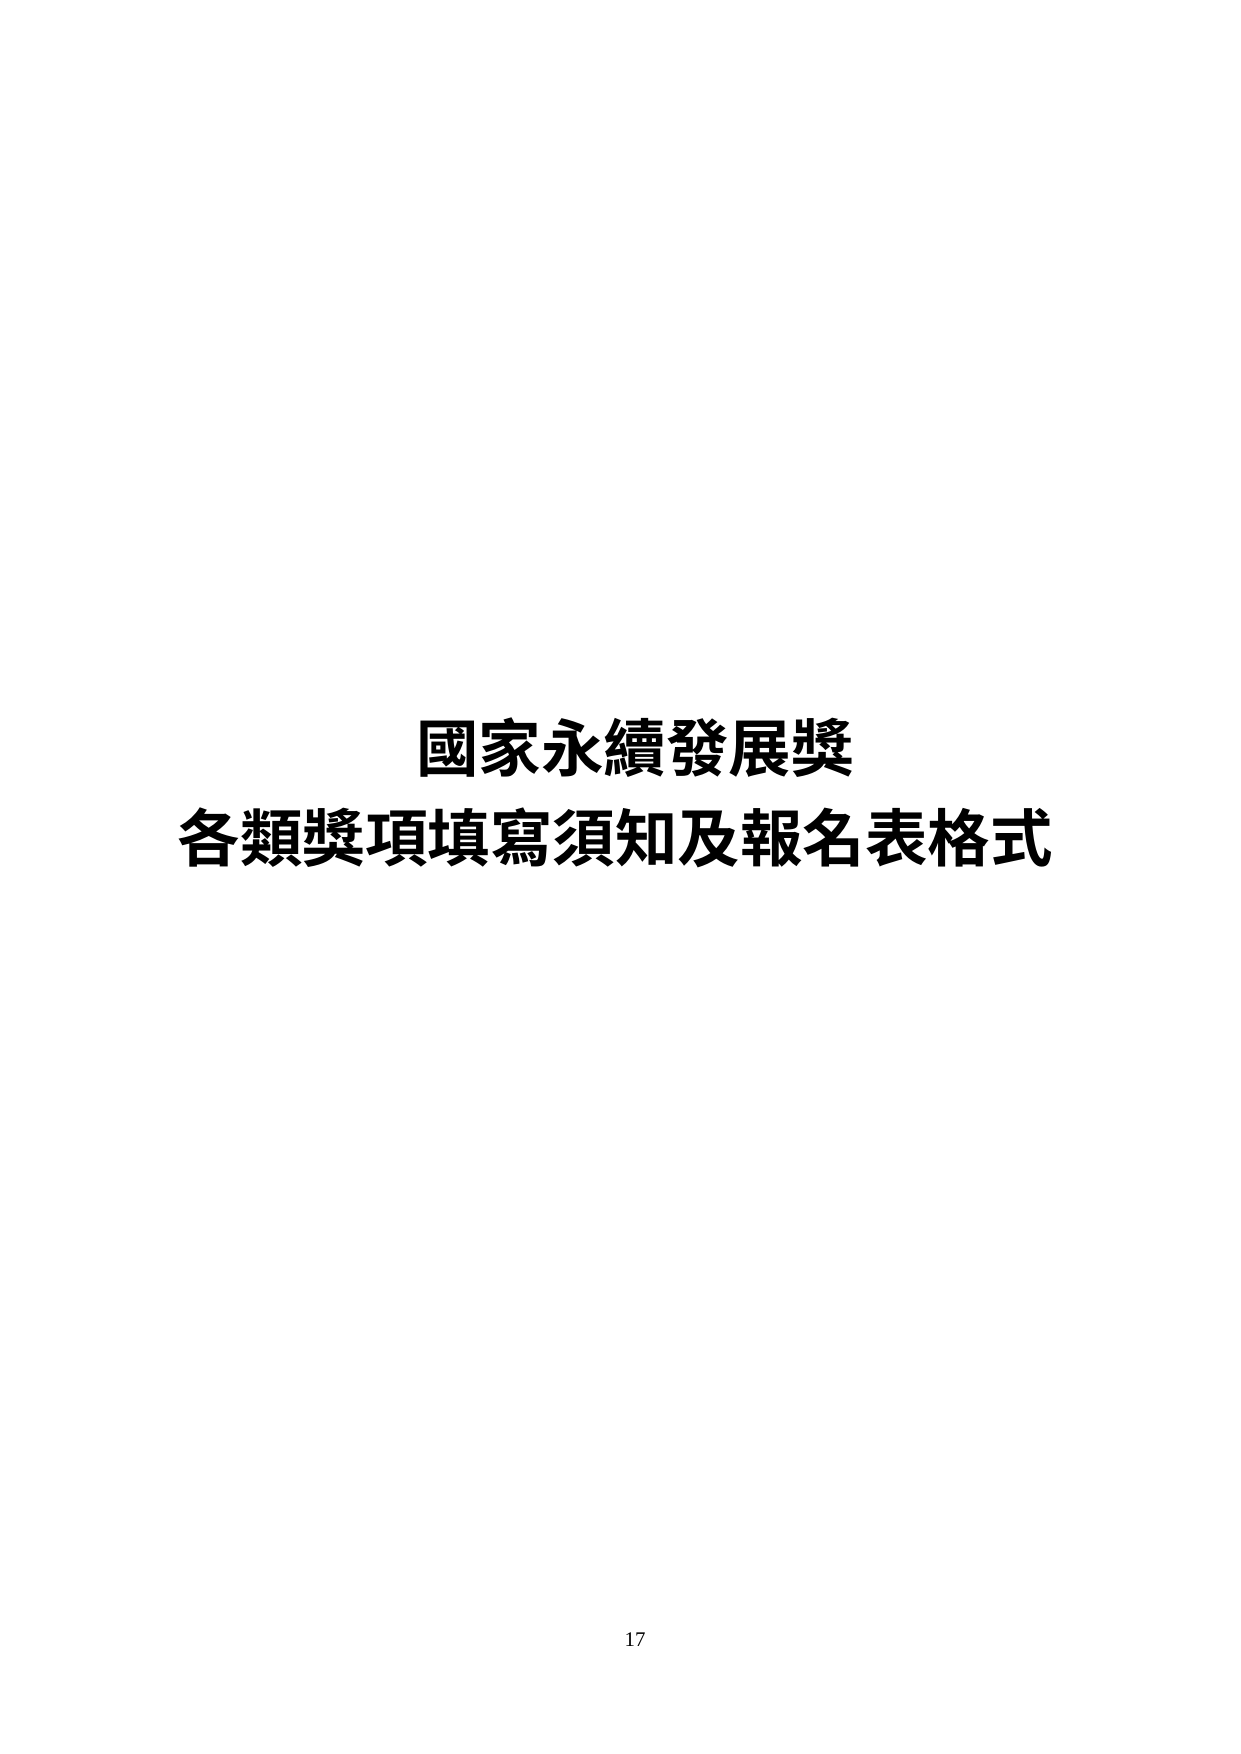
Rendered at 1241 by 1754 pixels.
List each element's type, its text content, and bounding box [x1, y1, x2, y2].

text 各類獎項填寫須知及報名表格式 [177, 789, 1092, 880]
text 國家永續發展獎 [177, 699, 1092, 789]
